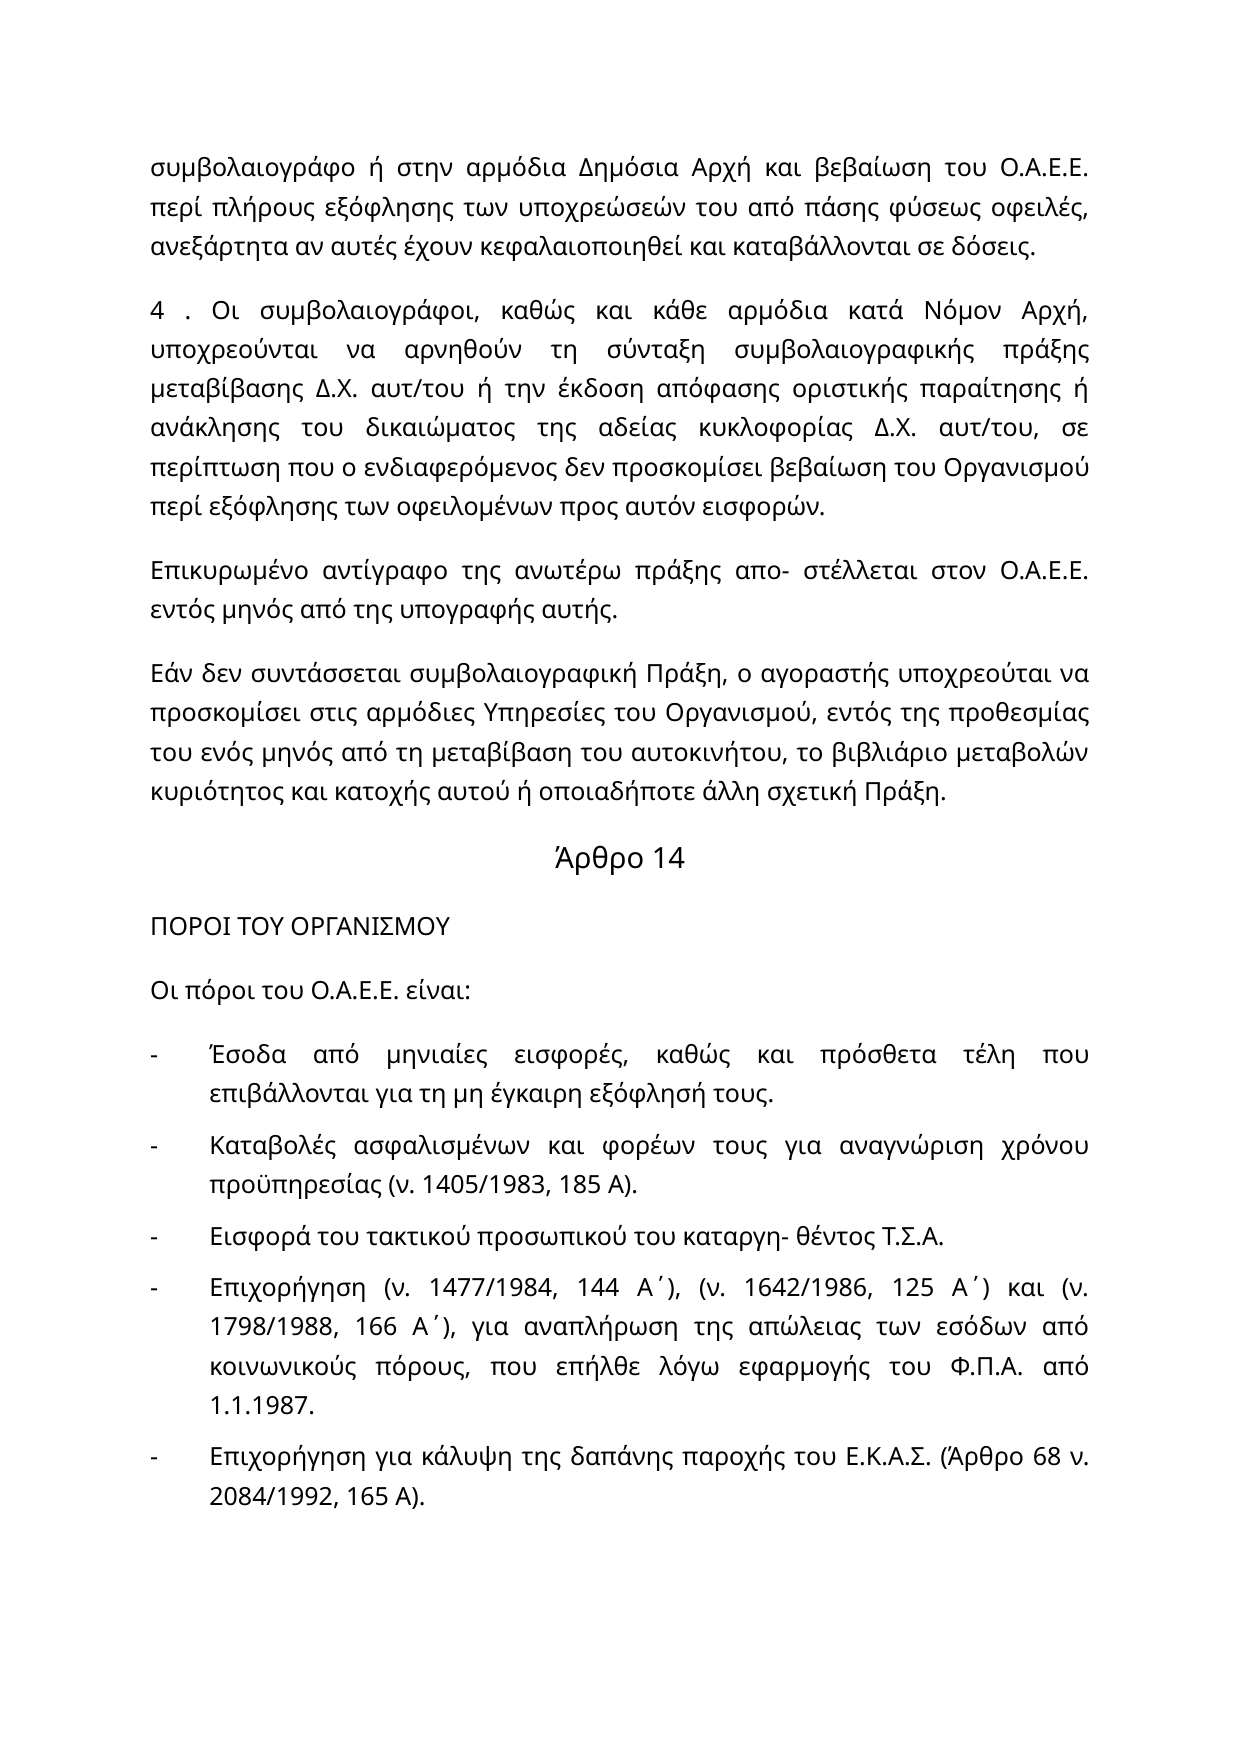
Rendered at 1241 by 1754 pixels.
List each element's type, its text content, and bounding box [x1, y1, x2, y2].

text συμβολαιογράφο ή στην αρμόδια Δημόσια Αρχή και βεβαίωση του Ο.Α.Ε.Ε. περί πλήρους εξόφλησης των υποχρεώσεών του από πάσης φύσεως οφειλές, ανεξάρτητα αν αυτές έχουν κεφαλαιοποιηθεί και καταβάλλονται σε δόσεις. [150, 150, 1090, 262]
text Εάν δεν συντάσσεται συμβολαιογραφική Πράξη, ο αγοραστής υποχρεούται να προσκομίσει στις αρμόδιες Υπηρεσίες του Οργανισμού, εντός της προθεσμίας του ενός μηνός από τη μεταβίβαση του αυτοκινήτου, το βιβλιάριο μεταβολών κυριότητος και κατοχής αυτού ή οποιαδήποτε άλλη σχετική Πράξη. [150, 656, 1090, 807]
text Οι πόροι του Ο.Α.Ε.Ε. είναι: [150, 972, 1090, 1006]
list - Εισφορά του τακτικού προσωπικού του καταργη- θέντος Τ.Σ.Α. [150, 1218, 1090, 1252]
text ΠΟΡΟΙ ΤΟΥ ΟΡΓΑΝΙΣΜΟΥ [150, 908, 1090, 942]
text Επικυρωμένο αντίγραφο της ανωτέρω πράξης απο- στέλλεται στον Ο.Α.Ε.Ε. εντός μηνός από της υπογραφής αυτής. [150, 552, 1090, 626]
text 4 . Οι συμβολαιογράφοι, καθώς και κάθε αρμόδια κατά Νόμον Αρχή, υποχρεούνται να αρνηθούν τη σύνταξη συμβολαιογραφικής πράξης μεταβίβασης Δ.Χ. αυτ/του ή την έκδοση απόφασης οριστικής παραίτησης ή ανάκλησης του δικαιώματος της αδείας κυκλοφορίας Δ.Χ. αυτ/του, σε περίπτωση που ο ενδιαφερόμενος δεν προσκομίσει βεβαίωση του Οργανισμού περί εξόφλησης των οφειλομένων προς αυτόν εισφορών. [150, 292, 1090, 522]
list - Έσοδα από μηνιαίες εισφορές, καθώς και πρόσθετα τέλη που επιβάλλονται για τη μη έγκαιρη εξόφλησή τους. [150, 1036, 1090, 1110]
subtitle Άρθρο 14 [150, 837, 1090, 877]
list - Επιχορήγηση για κάλυψη της δαπάνης παροχής του Ε.Κ.Α.Σ. (Άρθρο 68 ν. 2084/1992, 165 Α). [150, 1439, 1090, 1512]
list - Επιχορήγηση (ν. 1477/1984, 144 Α΄), (ν. 1642/1986, 125 Α΄) και (ν. 1798/1988, 166 Α΄), για αναπλήρωση της απώλειας των εσόδων από κοινωνικούς πόρους, που επήλθε λόγω εφαρμογής του Φ.Π.Α. από 1.1.1987. [150, 1270, 1090, 1421]
list - Καταβολές ασφαλισμένων και φορέων τους για αναγνώριση χρόνου προϋπηρεσίας (ν. 1405/1983, 185 Α). [150, 1127, 1090, 1201]
